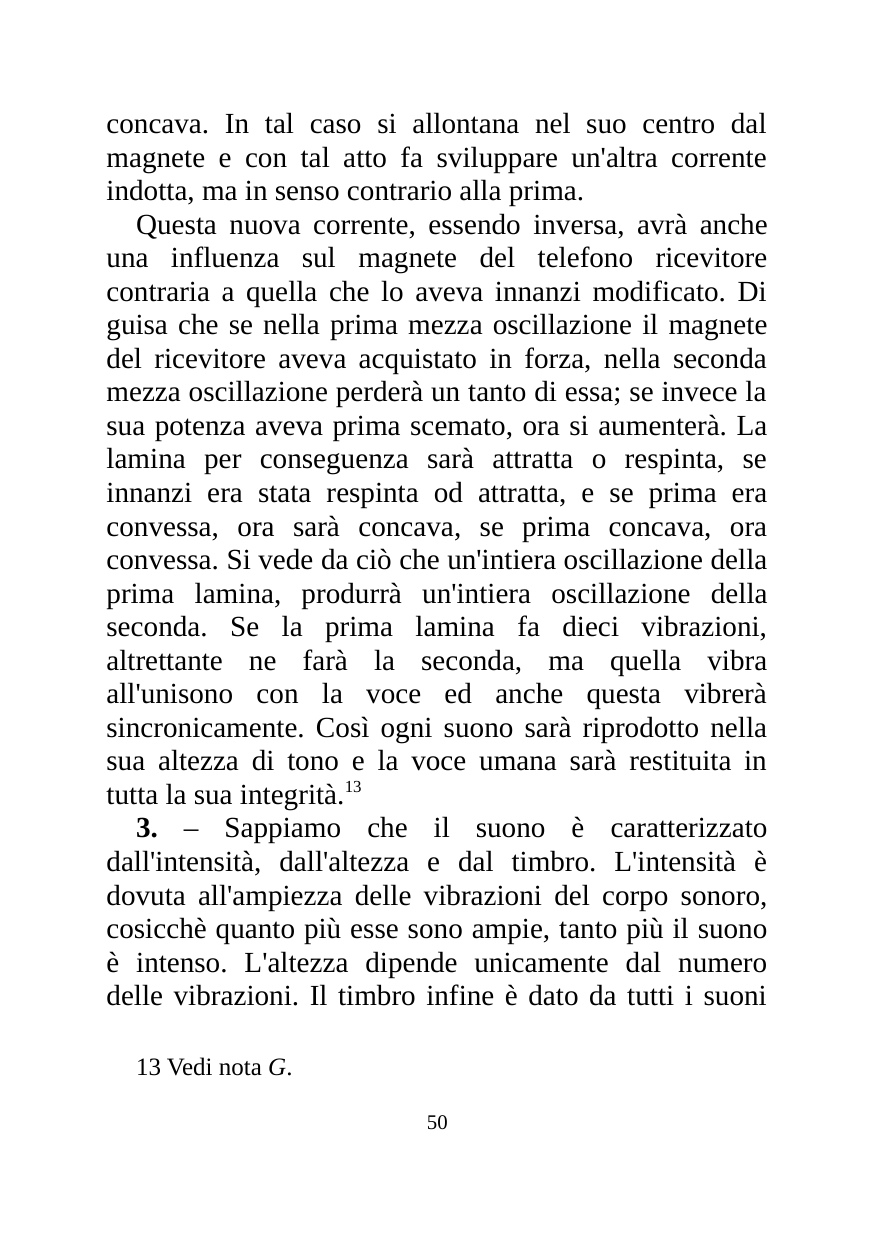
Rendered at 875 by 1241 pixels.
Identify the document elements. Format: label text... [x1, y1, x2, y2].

text 3. – Sappiamo che il suono è caratterizzato dall'intensità, dall'altezza e dal timbro. L'intensità è dovuta all'ampiezza delle vibrazioni del corpo sonoro, cosicchè quanto più esse sono ampie, tanto più il suono è intenso. L'altezza dipende unicamente dal numero delle vibrazioni. Il timbro infine è dato da tutti i suoni [106, 811, 768, 1012]
text Vedi nota G. [106, 1052, 768, 1080]
text Questa nuova corrente, essendo inversa, avrà anche una influenza sul magnete del telefono ricevitore contraria a quella che lo aveva innanzi modificato. Di guisa che se nella prima mezza oscillazione il magnete del ricevitore aveva acquistato in forza, nella seconda mezza oscillazione perderà un tanto di essa; se invece la sua potenza aveva prima scemato, ora si aumenterà. La lamina per conseguenza sarà attratta o respinta, se innanzi era stata respinta od attratta, e se prima era convessa, ora sarà concava, se prima concava, ora convessa. Si vede da ciò che un'intiera oscillazione della prima lamina, produrrà un'intiera oscillazione della seconda. Se la prima lamina fa dieci vibrazioni, altrettante ne farà la seconda, ma quella vibra all'unisono con la voce ed anche questa vibrerà sincronicamente. Così ogni suono sarà riprodotto nella sua altezza di tono e la voce umana sarà restituita in tutta la sua integrità. [106, 207, 768, 811]
text concava. In tal caso si allontana nel suo centro dal magnete e con tal atto fa sviluppare un'altra corrente indotta, ma in senso contrario alla prima. [106, 106, 768, 207]
